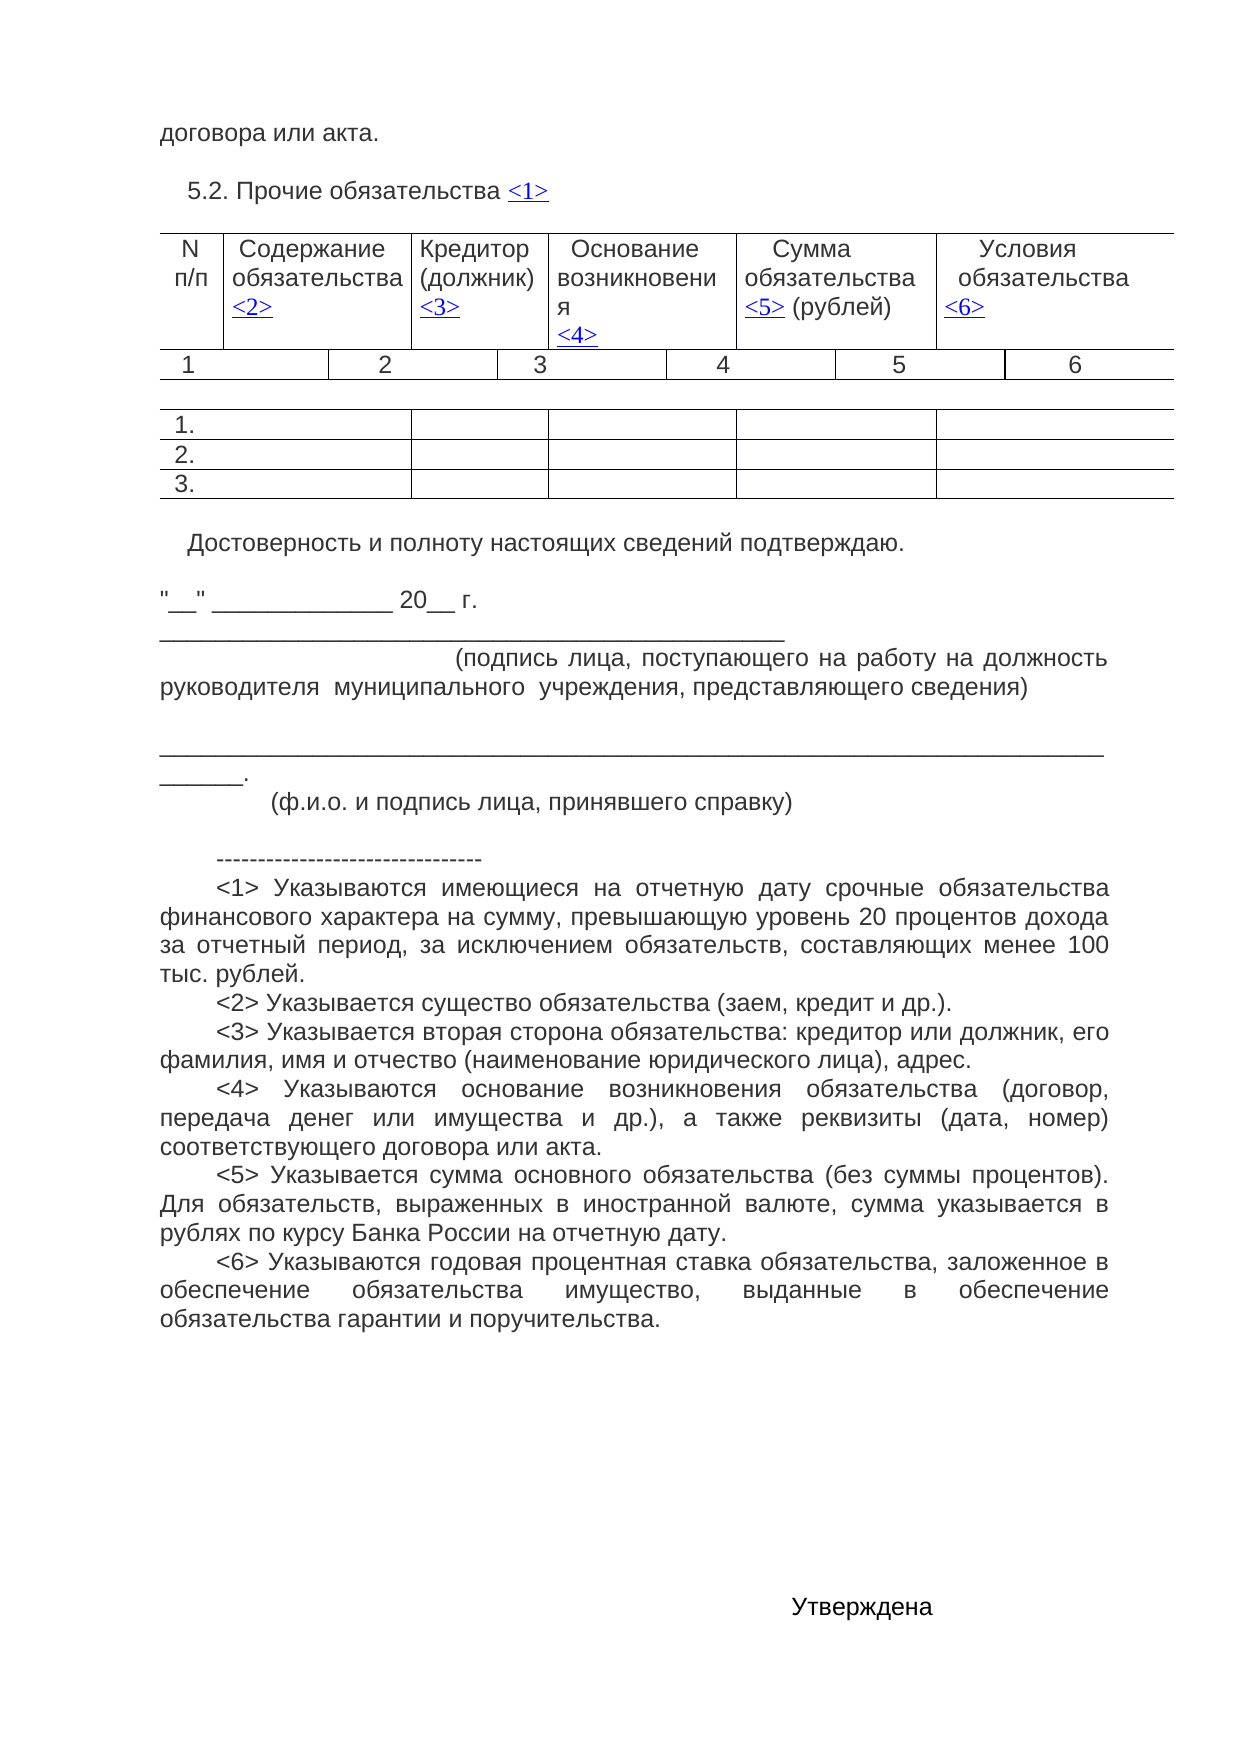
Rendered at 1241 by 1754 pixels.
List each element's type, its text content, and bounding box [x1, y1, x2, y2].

table_cell [412, 470, 548, 498]
table_cell [937, 440, 1174, 468]
table_cell [549, 440, 736, 468]
table_header Утверждена [617, 1592, 1107, 1636]
table_cell [937, 410, 1174, 439]
table_header Содержание обязательства <2> [224, 234, 411, 349]
table_header Кредитор (должник) <3> [412, 234, 548, 349]
table_cell [549, 470, 736, 498]
table_cell [737, 410, 936, 439]
text <4> Указываются основание возникновения обязательства (договор, передача денег или имущества и др.), а также реквизиты (дата, номер) соответствующего договора или акта. [159, 1074, 1110, 1161]
table_cell 2. [160, 440, 411, 468]
table_cell [160, 380, 177, 409]
text <5> Указывается сумма основного обязательства (без суммы процентов). Для обязательств, выраженных в иностранной валюте, сумма указывается в рублях по курсу Банка России на отчетную дату. [159, 1161, 1110, 1247]
text -------------------------------- [159, 844, 1110, 873]
text (подпись лица, поступающего на работу на должность руководителя муниципального учреждения, представляющего сведения) [159, 643, 1110, 701]
table_cell [549, 410, 736, 439]
table_cell [412, 410, 548, 439]
table_cell 3. [160, 470, 411, 498]
text <1> Указываются имеющиеся на отчетную дату срочные обязательства финансового характера на сумму, превышающую уровень 20 процентов дохода за отчетный период, за исключением обязательств, составляющих менее 100 тыс. рублей. [159, 873, 1110, 988]
table_cell 5 [836, 350, 1004, 379]
text <3> Указывается вторая сторона обязательства: кредитор или должник, его фамилия, имя и отчество (наименование юридического лица), адрес. [159, 1017, 1110, 1074]
table_cell [937, 470, 1174, 498]
text <6> Указываются годовая процентная ставка обязательства, заложенное в обеспечение обязательства имущество, выданные в обеспечение обязательства гарантии и поручительства. [159, 1247, 1110, 1333]
table_cell [177, 380, 1174, 409]
text __________________________________________________________________________. [159, 729, 1110, 787]
text договора или акта. [159, 118, 1110, 147]
table_cell 2 [329, 350, 497, 379]
table_cell 4 [667, 350, 835, 379]
table_cell 1. [160, 410, 411, 439]
table_header Сумма обязательства <5> (рублей) [737, 234, 936, 349]
table_header N п/п [160, 234, 223, 349]
table_cell 6 [1006, 350, 1174, 379]
table_cell [737, 470, 936, 498]
text Достоверность и полноту настоящих сведений подтверждаю. [159, 528, 1110, 557]
table_header Условия обязательства <6> [937, 234, 1174, 349]
table_cell 3 [498, 350, 666, 379]
table_header Основание возникновения <4> [549, 234, 736, 349]
text (ф.и.о. и подпись лица, принявшего справку) [159, 787, 1110, 816]
text <2> Указывается существо обязательства (заем, кредит и др.). [159, 988, 1110, 1017]
text "__" _____________ 20__ г. _____________________________________________ [159, 586, 1110, 643]
table_cell [412, 440, 548, 468]
text 5.2. Прочие обязательства <1> [159, 176, 1110, 204]
table_cell 1 [160, 350, 328, 379]
table_cell [737, 440, 936, 468]
